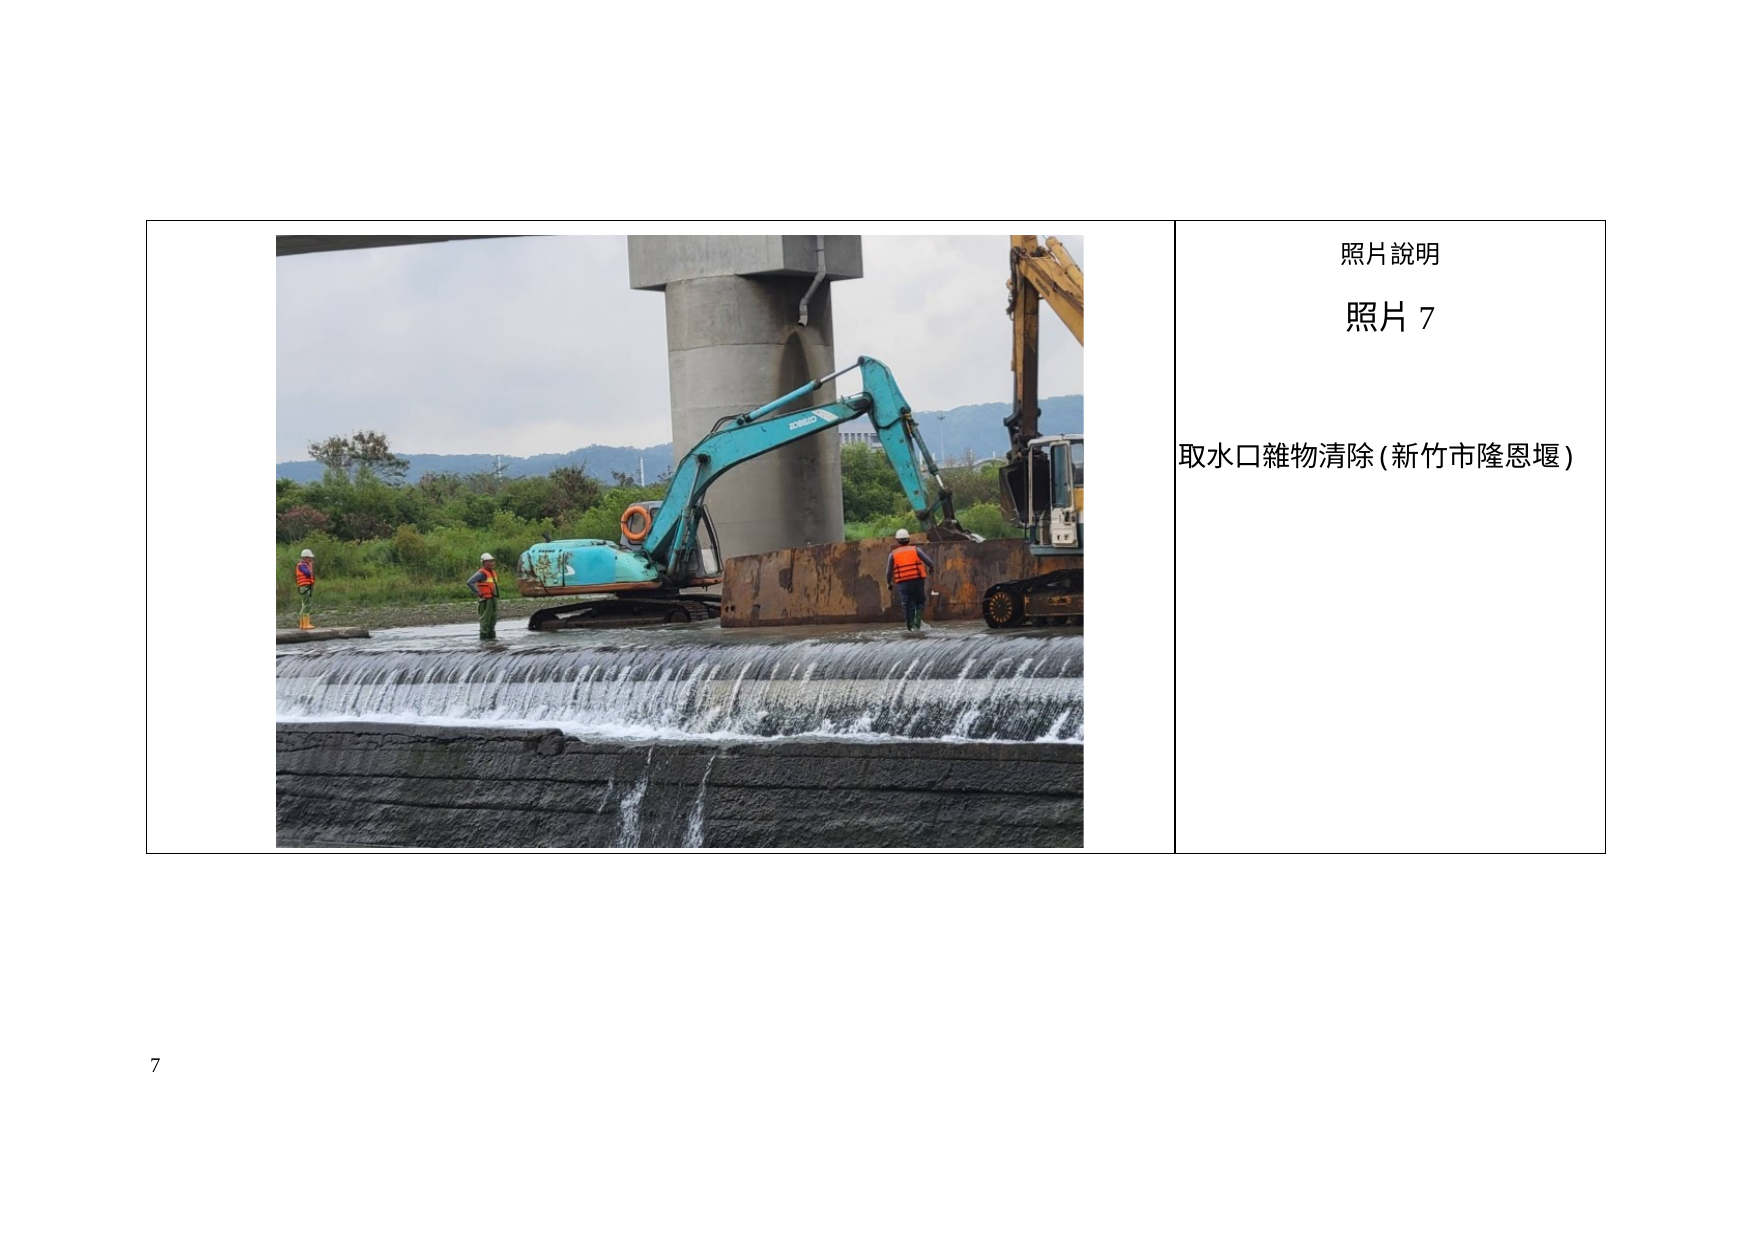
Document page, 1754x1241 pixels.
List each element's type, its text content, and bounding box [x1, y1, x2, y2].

table_header [147, 221, 1174, 853]
table_header 照片說明 照片7 取水口雜物清除(新竹市隆恩堰) [1176, 221, 1605, 853]
picture [276, 235, 1084, 848]
